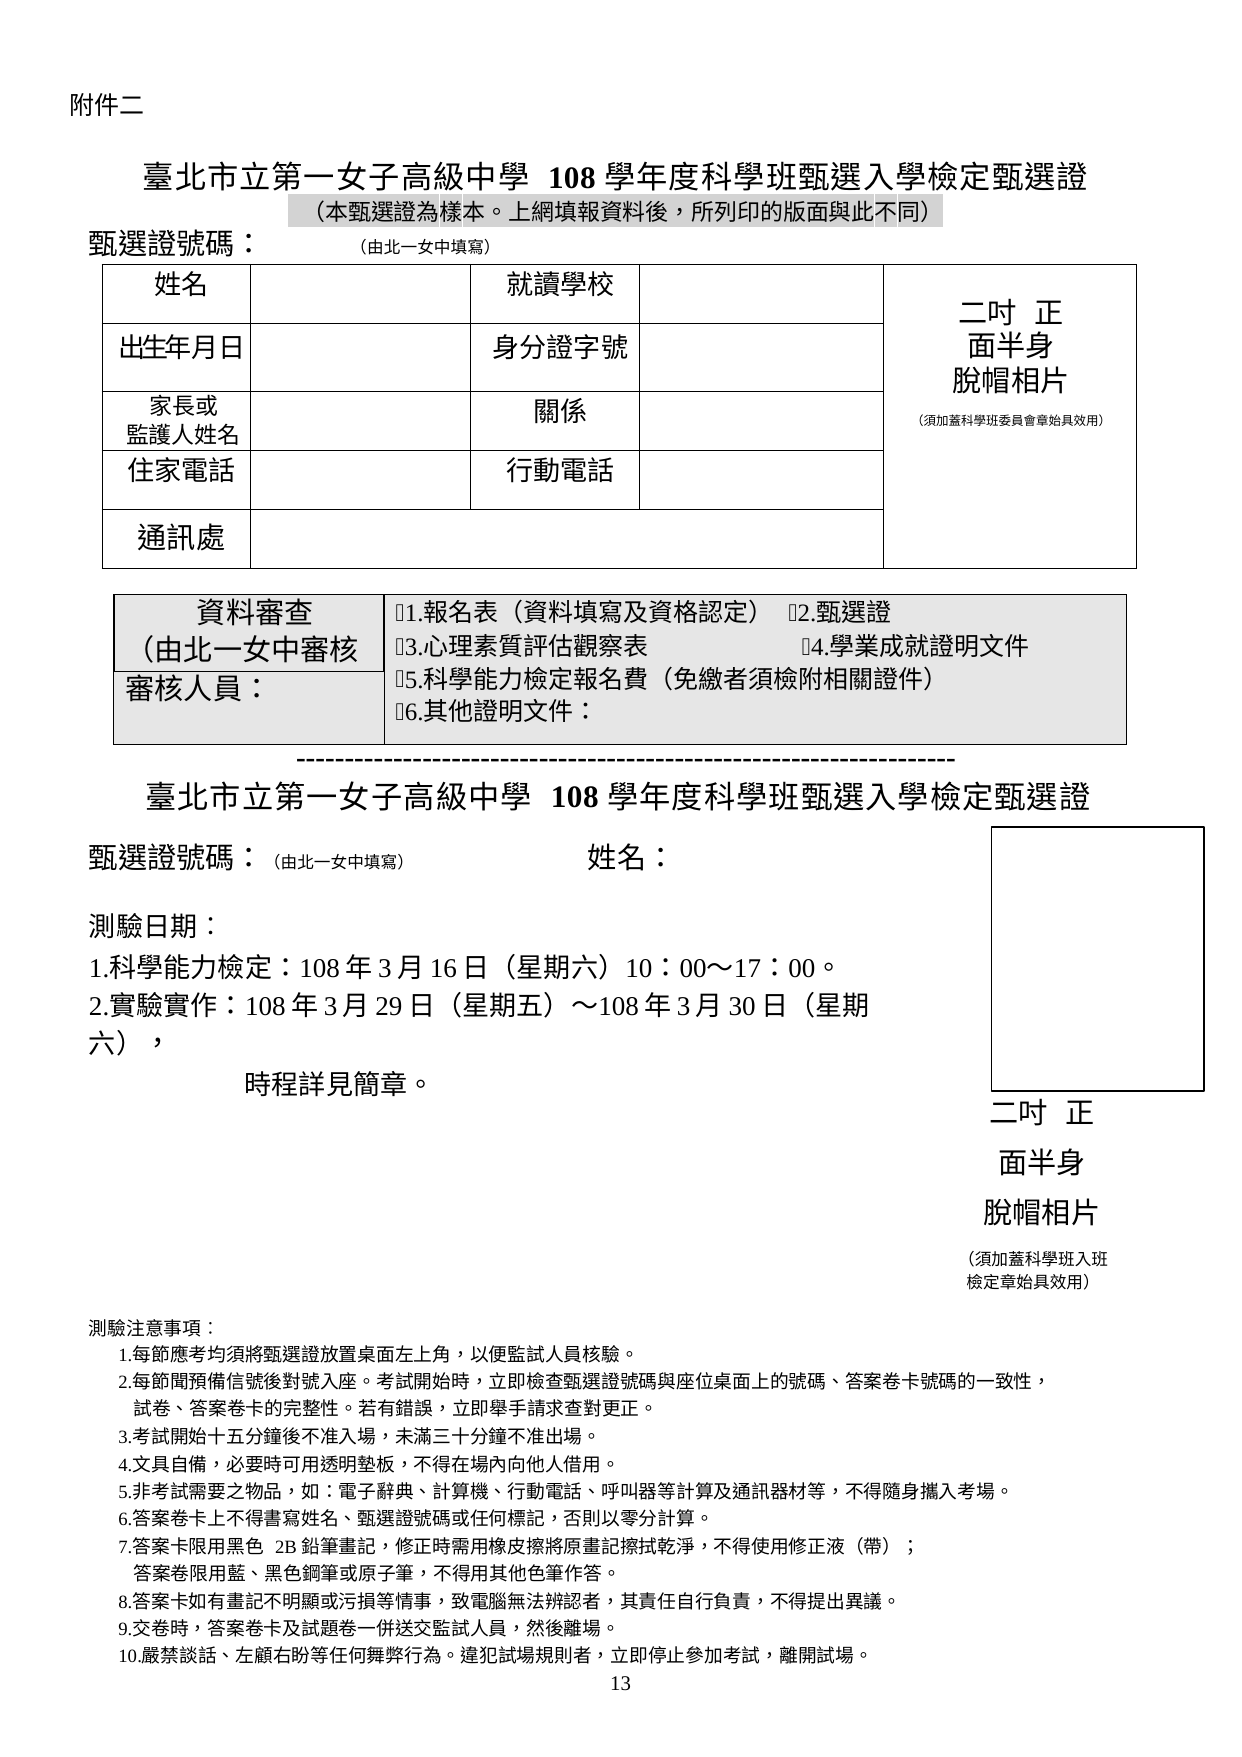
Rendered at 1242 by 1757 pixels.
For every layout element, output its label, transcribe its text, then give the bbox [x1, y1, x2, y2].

table_cell [640, 392, 883, 450]
table_cell [251, 451, 470, 509]
text 6.答案卷卡上不得書寫姓名、甄選證號碼或任何標記，否則以零分計算。 [118, 1506, 1152, 1531]
text 甄選證號碼：（由北一女中填寫） 姓名： [89, 838, 899, 874]
table_header 就讀學校 [471, 265, 639, 323]
table_cell [640, 451, 883, 509]
text 臺北市立第一女子高級中學 108 學年度科學班甄選入學檢定甄選證 [145, 773, 1152, 813]
text 9.交卷時，答案卷卡及試題卷一併送交監試人員，然後離場。 [118, 1615, 1152, 1641]
text 臺北市立第一女子高級中學 108 學年度科學班甄選入學檢定甄選證 [141, 157, 1089, 195]
text （須加蓋科學班入班 檢定章始具效用） [954, 1247, 1112, 1293]
table_cell 通訊處 [103, 510, 250, 568]
table_cell [251, 324, 470, 391]
text 3.考試開始十五分鐘後不准入場，未滿三十分鐘不准出場。 [118, 1423, 1152, 1449]
text 時程詳見簡章。 [244, 1066, 899, 1103]
table_header 姓名 [103, 265, 250, 323]
text 測驗日期︰ [89, 907, 899, 944]
text 附件二 [69, 83, 1152, 119]
text 10.嚴禁談話、左顧右盼等任何舞弊行為。違犯試場規則者，立即停止參加考試，離開試場。 [118, 1643, 1152, 1668]
text 1.科學能力檢定：108年3月16日（星期六）10：00～17：00。 [89, 948, 899, 985]
table_cell 出生年月日 [103, 324, 250, 391]
text 4.文具自備，必要時可用透明墊板，不得在場內向他人借用。 [118, 1451, 1152, 1476]
table_cell 關係 [471, 392, 639, 450]
text 甄選證號碼： （由北一女中填寫） [89, 225, 1152, 259]
text 6.其他證明文件： [1127, 693, 1152, 726]
text -------------------------------------------------------------------- [296, 740, 1152, 773]
text 7.答案卡限用黑色 2B 鉛筆畫記，修正時需用橡皮擦將原畫記擦拭乾淨，不得使用修正液（帶）； 答案卷限用藍、黑色鋼筆或原子筆，不得用其他色筆作答。 [118, 1533, 921, 1586]
table_cell [251, 392, 470, 450]
text （本甄選證為樣本。上網填報資料後，所列印的版面與此不同） [288, 195, 944, 225]
text 1.報名表（資料填寫及資格認定） 2.甄選證 [1127, 594, 1152, 628]
text 二吋 正面半身 脫帽相片 [978, 863, 1105, 1232]
text 1.每節應考均須將甄選證放置桌面左上角，以便監試人員核驗。 [118, 1341, 1152, 1367]
table_header 二吋 正面半身 脫帽相片 （須加蓋科學班委員會章始具效用） [884, 265, 1136, 568]
table_cell [640, 324, 883, 391]
table_header [640, 265, 883, 323]
text 5.非考試需要之物品，如：電子辭典、計算機、行動電話、呼叫器等計算及通訊器材等，不得隨身攜入考場。 [118, 1478, 1152, 1504]
table_cell [251, 510, 883, 568]
text 2.實驗實作：108年3月29日（星期五）～108年3月30日（星期六）， [89, 986, 907, 1062]
text 2.每節聞預備信號後對號入座。考試開始時，立即檢查甄選證號碼與座位桌面上的號碼、答案卷卡號碼的一致性， 試卷、答案卷卡的完整性。若有錯誤，立即舉手請求查對更正。 [118, 1369, 1059, 1421]
table_cell 身分證字號 [471, 324, 639, 391]
text 8.答案卡如有畫記不明顯或污損等情事，致電腦無法辨認者，其責任自行負責，不得提出異議。 [118, 1588, 1152, 1613]
table_cell 住家電話 [103, 451, 250, 509]
table_cell 行動電話 [471, 451, 639, 509]
text 5.科學能力檢定報名費（免繳者須檢附相關證件） [1127, 661, 1152, 693]
table_cell 家長或 監護人姓名 [103, 392, 250, 450]
table_header [251, 265, 470, 323]
text 3.心理素質評估觀察表 4.學業成就證明文件 [1127, 628, 1152, 661]
text 測驗注意事項︰ [89, 1314, 1152, 1339]
